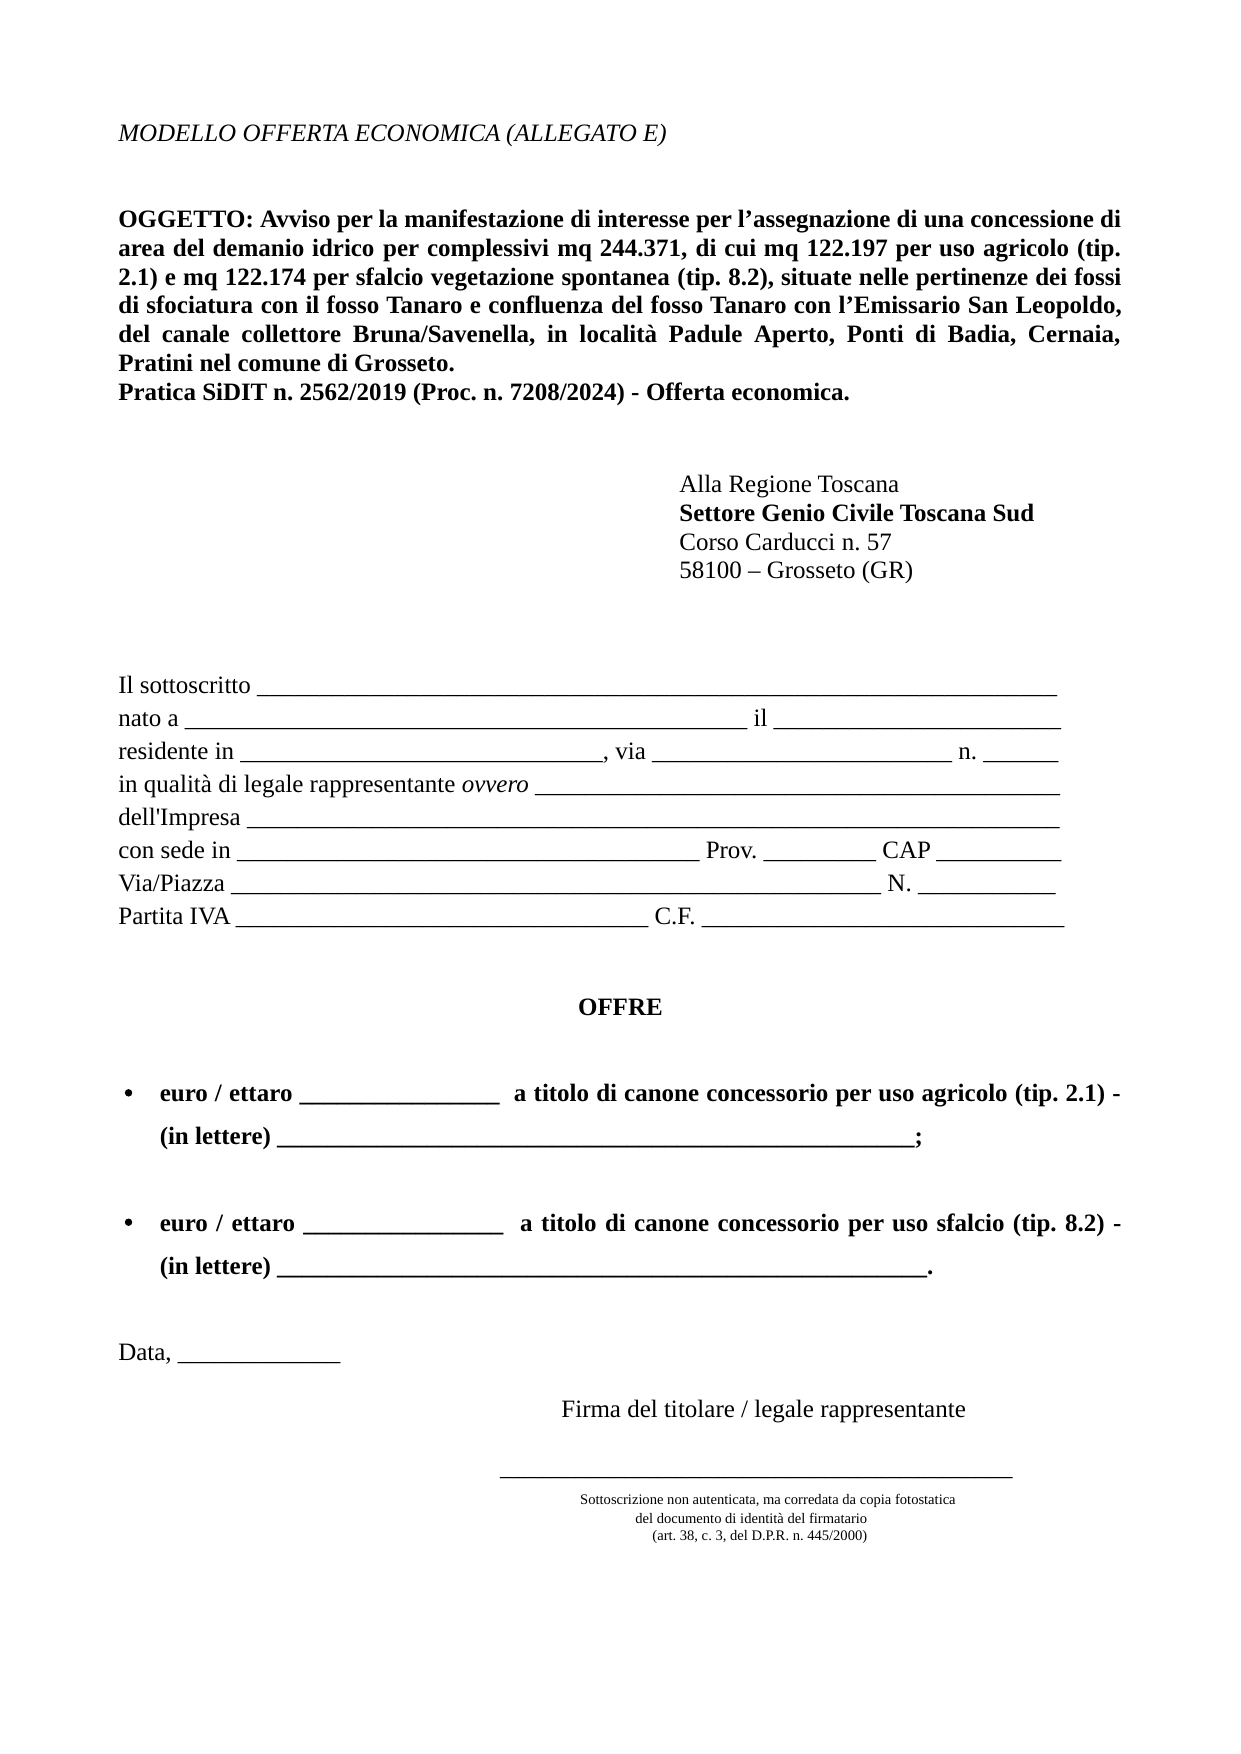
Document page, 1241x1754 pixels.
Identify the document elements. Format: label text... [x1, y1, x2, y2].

text residente in _____________________________, via ________________________ n. ______ [118, 736, 1122, 765]
text OFFRE [118, 992, 1122, 1021]
text (art. 38, c. 3, del D.P.R. n. 445/2000) [118, 1526, 1122, 1543]
text Firma del titolare / legale rappresentante [118, 1394, 1122, 1423]
text _________________________________________ [118, 1452, 1122, 1481]
text dell'Impresa _________________________________________________________________ [118, 802, 1122, 831]
text in qualità di legale rappresentante ovvero __________________________________________ [118, 769, 1122, 798]
text Data, _____________ [118, 1337, 1122, 1366]
text Pratica SiDIT n. 2562/2019 (Proc. n. 7208/2024) - Offerta economica. [118, 377, 1122, 406]
text con sede in _____________________________________ Prov. _________ CAP __________ [118, 835, 1122, 864]
text MODELLO OFFERTA ECONOMICA (ALLEGATO E) [118, 118, 1122, 147]
text nato a _____________________________________________ il _______________________ [118, 703, 1122, 732]
text Partita IVA _________________________________ C.F. _____________________________ [118, 901, 1122, 930]
list euro / ettaro ________________ a titolo di canone concessorio per uso agricolo (tip. 2.1) - (in lettere) ___________________________________________________; [124, 1078, 1122, 1150]
text Via/Piazza ____________________________________________________ N. ___________ [118, 868, 1122, 897]
list euro / ettaro ________________ a titolo di canone concessorio per uso sfalcio (tip. 8.2) - (in lettere) ____________________________________________________. [124, 1208, 1122, 1279]
text Corso Carducci n. 57 [679, 527, 1122, 555]
text Settore Genio Civile Toscana Sud [679, 498, 1122, 527]
text OGGETTO: Avviso per la manifestazione di interesse per l’assegnazione di una concessione di area del demanio idrico per complessivi mq 244.371, di cui mq 122.197 per uso agricolo (tip. 2.1) e mq 122.174 per sfalcio vegetazione spontanea (tip. 8.2), situate nelle pertinenze dei fossi di sfociatura con il fosso Tanaro e confluenza del fosso Tanaro con l’Emissario San Leopoldo, del canale collettore Bruna/Savenella, in località Padule Aperto, Ponti di Badia, Cernaia, Pratini nel comune di Grosseto. [118, 204, 1122, 377]
text del documento di identità del firmatario [118, 1509, 1122, 1526]
text Sottoscrizione non autenticata, ma corredata da copia fotostatica [118, 1481, 1122, 1509]
text Il sottoscritto ________________________________________________________________ [118, 670, 1122, 699]
text Alla Regione Toscana [679, 469, 1122, 498]
text 58100 – Grosseto (GR) [679, 555, 1122, 584]
